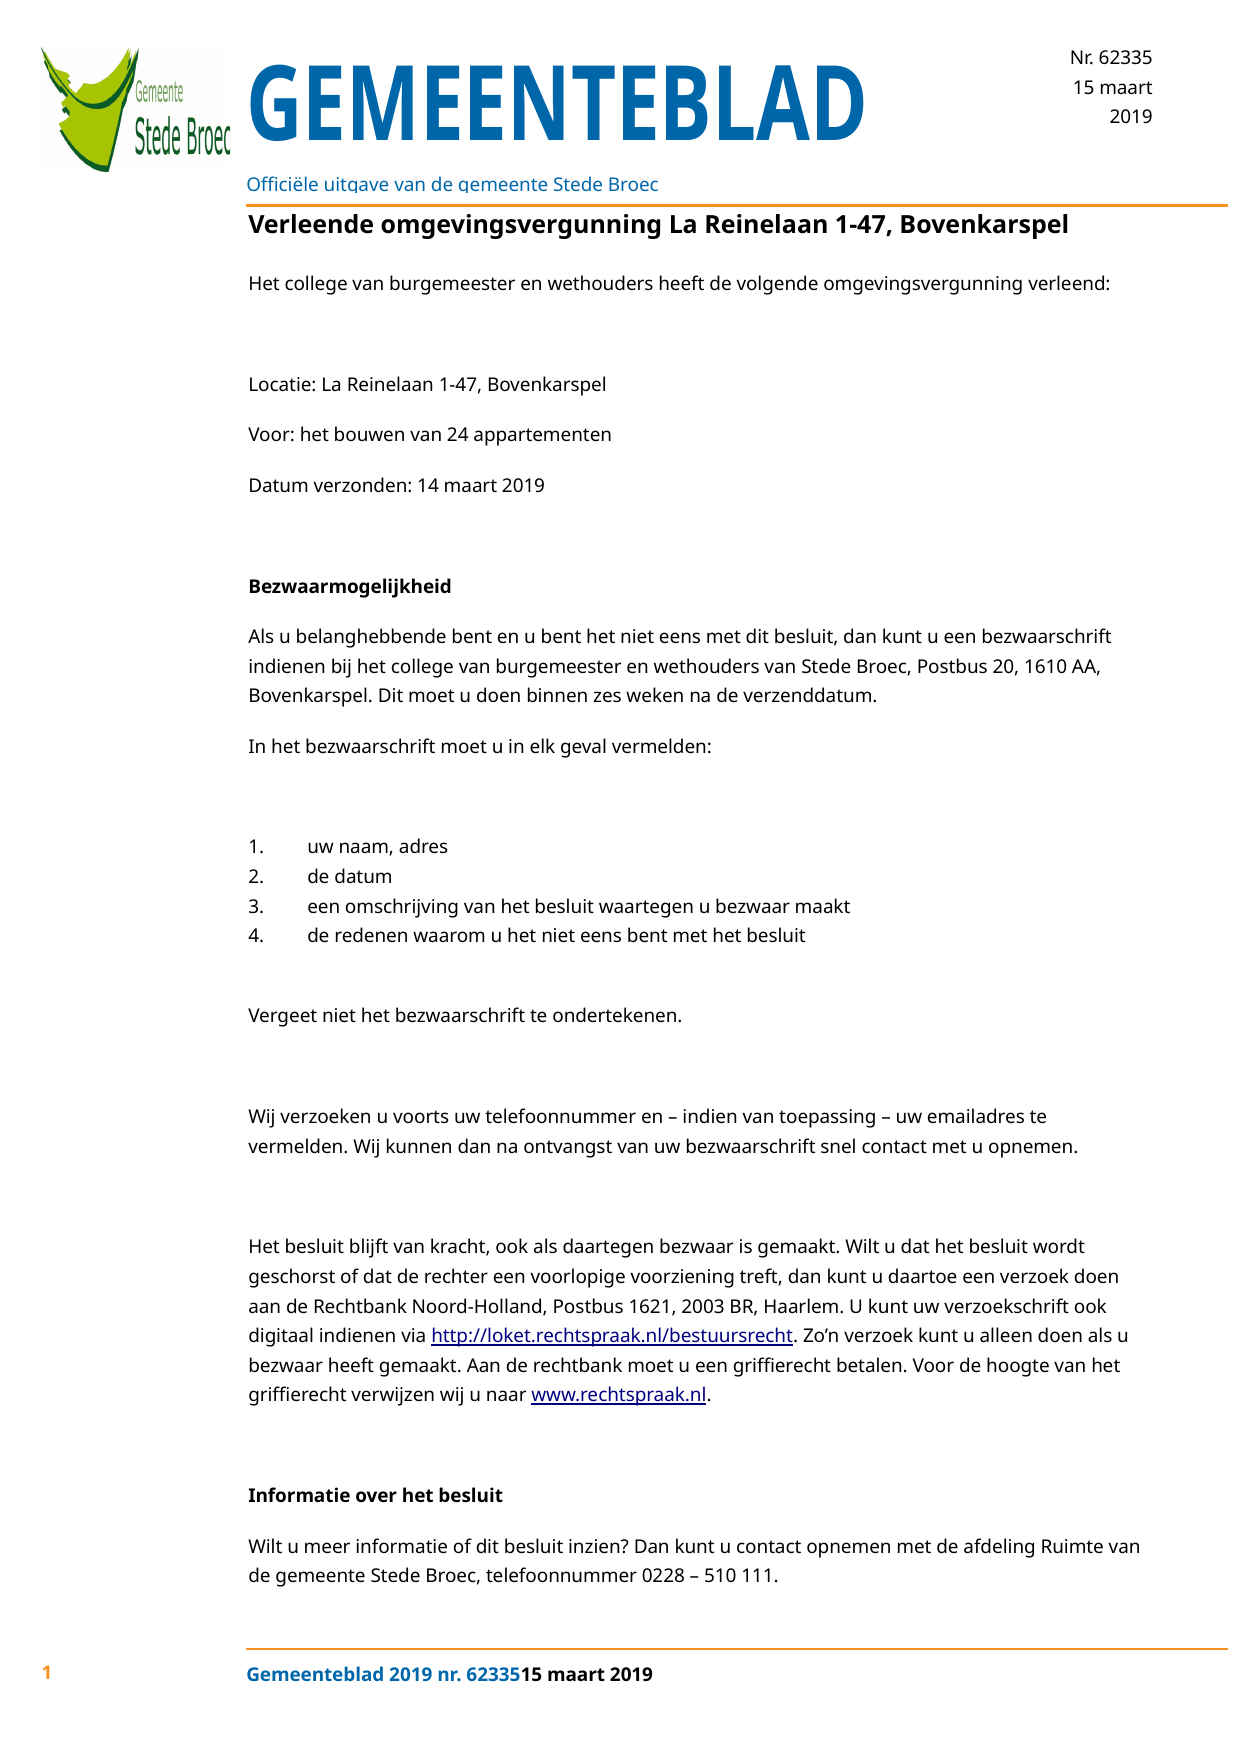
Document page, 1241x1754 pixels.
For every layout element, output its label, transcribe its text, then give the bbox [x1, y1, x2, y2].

list een omschrijving van het besluit waartegen u bezwaar maakt [248, 893, 1152, 918]
text In het bezwaarschrift moet u in elk geval vermelden: [248, 733, 1152, 758]
text Als u belanghebbende bent en u bent het niet eens met dit besluit, dan kunt u een bezwaarschrift indienen bij het college van burgemeester en wethouders van Stede Broec, Postbus 20, 1610 AA, Bovenkarspel. Dit moet u doen binnen zes weken na de verzenddatum. [248, 623, 1152, 708]
text Locatie: La Reinelaan 1-47, Bovenkarspel [248, 371, 1152, 397]
list de redenen waarom u het niet eens bent met het besluit [248, 922, 1152, 948]
text Informatie over het besluit [248, 1482, 1152, 1508]
text Het college van burgemeester en wethouders heeft de volgende omgevingsvergunning verleend: [248, 270, 1152, 296]
text Wilt u meer informatie of dit besluit inzien? Dan kunt u contact opnemen met de afdeling Ruimte van de gemeente Stede Broec, telefoonnummer 0228 – 510 111. [248, 1533, 1152, 1588]
text Vergeet niet het bezwaarschrift te ondertekenen. [248, 1002, 1152, 1028]
text Voor: het bouwen van 24 appartementen [248, 422, 1152, 447]
text Verleende omgevingsvergunning La Reinelaan 1-47, Bovenkarspel [248, 207, 1152, 241]
text Wij verzoeken u voorts uw telefoonnummer en – indien van toepassing – uw emailadres te vermelden. Wij kunnen dan na ontvangst van uw bezwaarschrift snel contact met u opnemen. [248, 1103, 1152, 1158]
text Bezwaarmogelijkheid [248, 573, 1152, 598]
text Het besluit blijft van kracht, ook als daartegen bezwaar is gemaakt. Wilt u dat het besluit wordt geschorst of dat de rechter een voorlopige voorziening treft, dan kunt u daartoe een verzoek doen aan de Rechtbank Noord-Holland, Postbus 1621, 2003 BR, Haarlem. U kunt uw verzoekschrift ook digitaal indienen via http://loket.rechtspraak.nl/bestuursrecht. Zo’n verzoek kunt u alleen doen als u bezwaar heeft gemaakt. Aan de rechtbank moet u een griffierecht betalen. Voor de hoogte van het griffierecht verwijzen wij u naar www.rechtspraak.nl. [248, 1234, 1152, 1407]
picture [41, 47, 231, 172]
list uw naam, adres [248, 834, 1152, 859]
list de datum [248, 863, 1152, 889]
text Datum verzonden: 14 maart 2019 [248, 472, 1152, 498]
